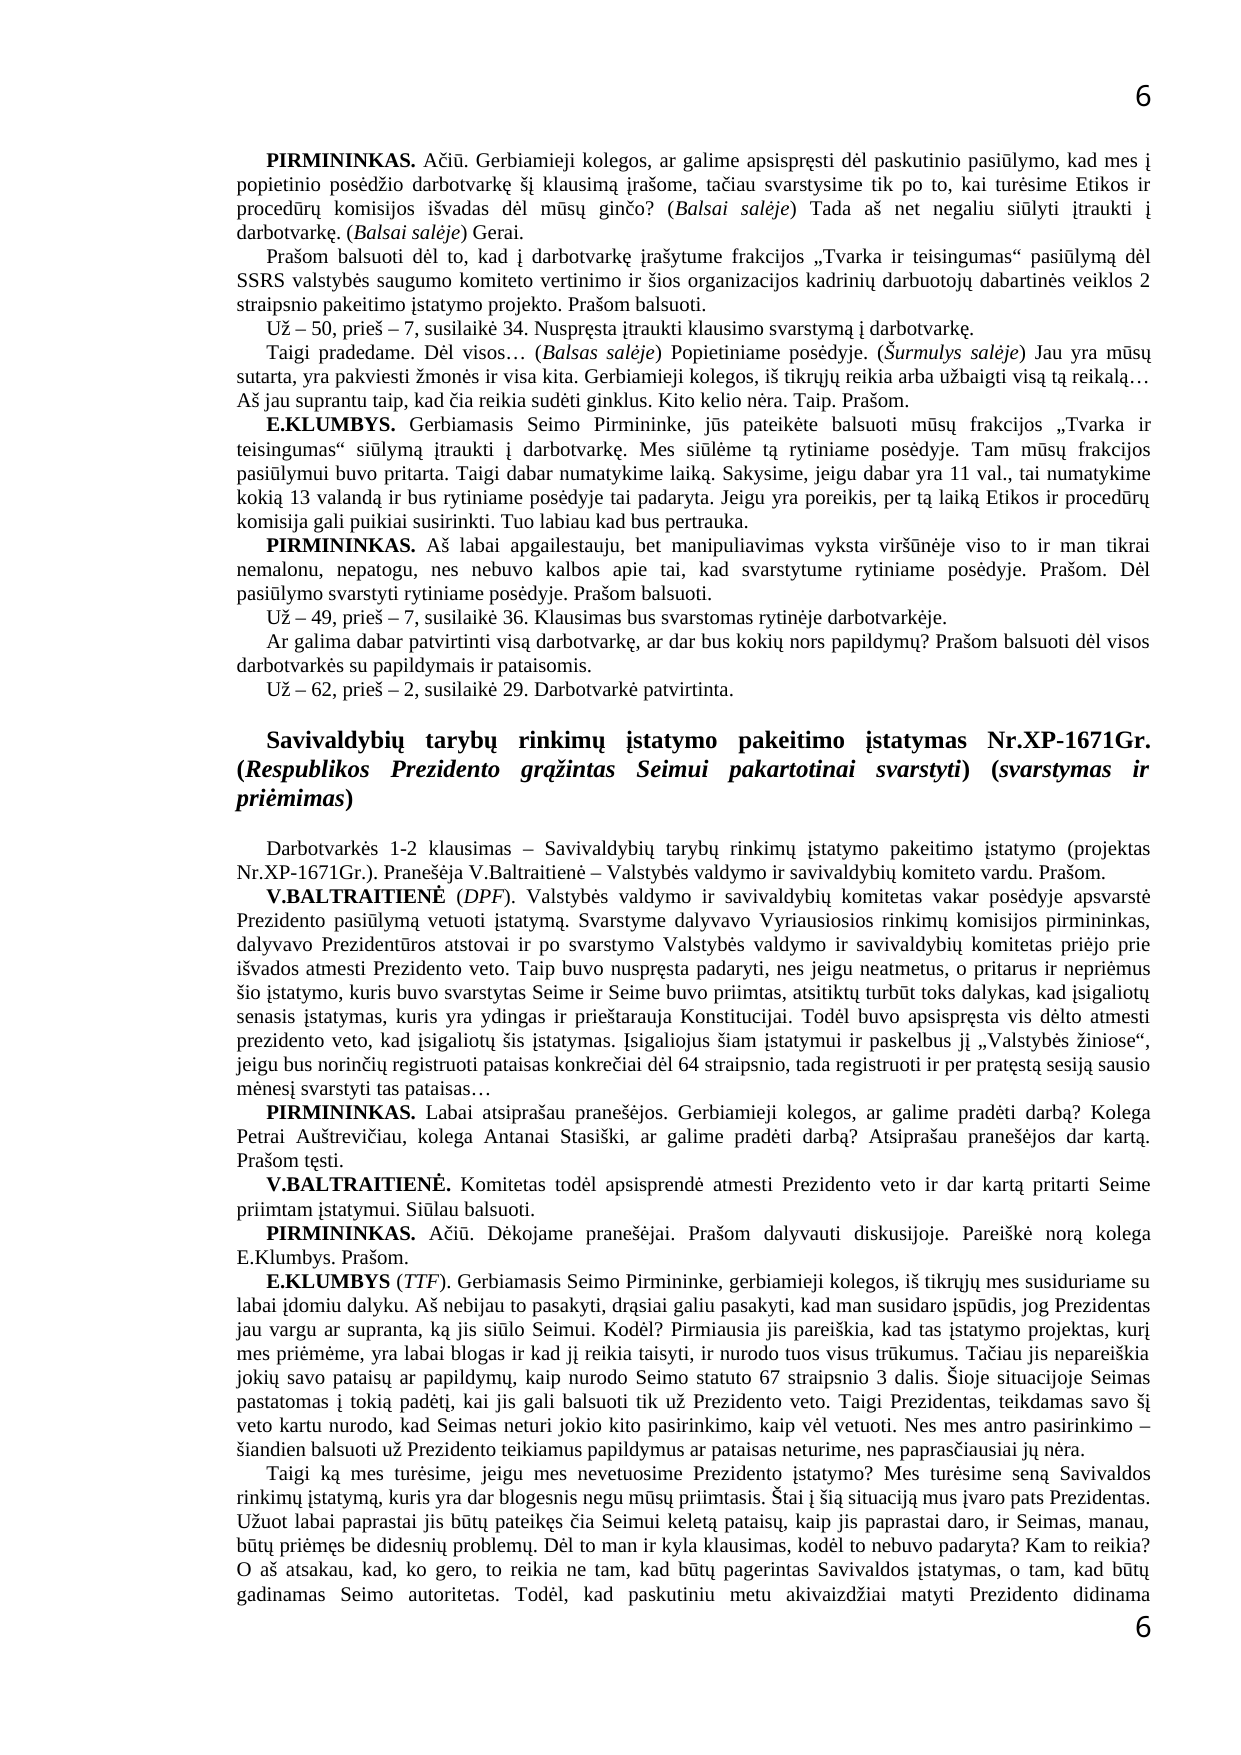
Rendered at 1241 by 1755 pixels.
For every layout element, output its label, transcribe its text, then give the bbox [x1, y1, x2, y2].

text PIRMININKAS. Ačiū. Gerbiamieji kolegos, ar galime apsispręsti dėl paskutinio pasiūlymo, kad mes į popietinio posėdžio darbotvarkę šį klausimą įrašome, tačiau svarstysime tik po to, kai turėsime Etikos ir procedūrų komisijos išvadas dėl mūsų ginčo? (Balsai salėje) Tada aš net negaliu siūlyti įtraukti į darbotvarkę. (Balsai salėje) Gerai. [236, 148, 1152, 244]
text PIRMININKAS. Labai atsiprašau pranešėjos. Gerbiamieji kolegos, ar galime pradėti darbą? Kolega Petrai Auštrevičiau, kolega Antanai Stasiški, ar galime pradėti darbą? Atsiprašau pranešėjos dar kartą. Prašom tęsti. [236, 1100, 1152, 1172]
text Savivaldybių tarybų rinkimų įstatymo pakeitimo įstatymas Nr.XP-1671Gr. (Respublikos Prezidento grąžintas Seimui pakartotinai svarstyti) (svarstymas ir priėmimas) [236, 725, 1152, 811]
text V.BALTRAITIENĖ (DPF). Valstybės valdymo ir savivaldybių komitetas vakar posėdyje apsvarstė Prezidento pasiūlymą vetuoti įstatymą. Svarstyme dalyvavo Vyriausiosios rinkimų komisijos pirmininkas, dalyvavo Prezidentūros atstovai ir po svarstymo Valstybės valdymo ir savivaldybių komitetas priėjo prie išvados atmesti Prezidento veto. Taip buvo nuspręsta padaryti, nes jeigu neatmetus, o pritarus ir nepriėmus šio įstatymo, kuris buvo svarstytas Seime ir Seime buvo priimtas, atsitiktų turbūt toks dalykas, kad įsigaliotų senasis įstatymas, kuris yra ydingas ir prieštarauja Konstitucijai. Todėl buvo apsispręsta vis dėlto atmesti prezidento veto, kad įsigaliotų šis įstatymas. Įsigaliojus šiam įstatymui ir paskelbus jį „Valstybės žiniose“, jeigu bus norinčių registruoti pataisas konkrečiai dėl 64 straipsnio, tada registruoti ir per pratęstą sesiją sausio mėnesį svarstyti tas pataisas… [236, 884, 1152, 1100]
text V.BALTRAITIENĖ. Komitetas todėl apsisprendė atmesti Prezidento veto ir dar kartą pritarti Seime priimtam įstatymui. Siūlau balsuoti. [236, 1172, 1152, 1221]
text Ar galima dabar patvirtinti visą darbotvarkę, ar dar bus kokių nors papildymų? Prašom balsuoti dėl visos darbotvarkės su papildymais ir pataisomis. [236, 629, 1152, 677]
text Už – 49, prieš – 7, susilaikė 36. Klausimas bus svarstomas rytinėje darbotvarkėje. [236, 605, 1152, 629]
text PIRMININKAS. Aš labai apgailestauju, bet manipuliavimas vyksta viršūnėje viso to ir man tikrai nemalonu, nepatogu, nes nebuvo kalbos apie tai, kad svarstytume rytiniame posėdyje. Prašom. Dėl pasiūlymo svarstyti rytiniame posėdyje. Prašom balsuoti. [236, 533, 1152, 605]
text Taigi ką mes turėsime, jeigu mes nevetuosime Prezidento įstatymo? Mes turėsime seną Savivaldos rinkimų įstatymą, kuris yra dar blogesnis negu mūsų priimtasis. Štai į šią situaciją mus įvaro pats Prezidentas. Užuot labai paprastai jis būtų pateikęs čia Seimui keletą pataisų, kaip jis paprastai daro, ir Seimas, manau, būtų priėmęs be didesnių problemų. Dėl to man ir kyla klausimas, kodėl to nebuvo padaryta? Kam to reikia? O aš atsakau, kad, ko gero, to reikia ne tam, kad būtų pagerintas Savivaldos įstatymas, o tam, kad būtų gadinamas Seimo autoritetas. Todėl, kad paskutiniu metu akivaizdžiai matyti Prezidento didinama [236, 1461, 1152, 1606]
text E.KLUMBYS (TTF). Gerbiamasis Seimo Pirmininke, gerbiamieji kolegos, iš tikrųjų mes susiduriame su labai įdomiu dalyku. Aš nebijau to pasakyti, drąsiai galiu pasakyti, kad man susidaro įspūdis, jog Prezidentas jau vargu ar supranta, ką jis siūlo Seimui. Kodėl? Pirmiausia jis pareiškia, kad tas įstatymo projektas, kurį mes priėmėme, yra labai blogas ir kad jį reikia taisyti, ir nurodo tuos visus trūkumus. Tačiau jis nepareiškia jokių savo pataisų ar papildymų, kaip nurodo Seimo statuto 67 straipsnio 3 dalis. Šioje situacijoje Seimas pastatomas į tokią padėtį, kai jis gali balsuoti tik už Prezidento veto. Taigi Prezidentas, teikdamas savo šį veto kartu nurodo, kad Seimas neturi jokio kito pasirinkimo, kaip vėl vetuoti. Nes mes antro pasirinkimo – šiandien balsuoti už Prezidento teikiamus papildymus ar pataisas neturime, nes paprasčiausiai jų nėra. [236, 1269, 1152, 1461]
text PIRMININKAS. Ačiū. Dėkojame pranešėjai. Prašom dalyvauti diskusijoje. Pareiškė norą kolega E.Klumbys. Prašom. [236, 1221, 1152, 1269]
text Už – 62, prieš – 2, susilaikė 29. Darbotvarkė patvirtinta. [236, 677, 1152, 701]
text Taigi pradedame. Dėl visos… (Balsas salėje) Popietiniame posėdyje. (Šurmulys salėje) Jau yra mūsų sutarta, yra pakviesti žmonės ir visa kita. Gerbiamieji kolegos, iš tikrųjų reikia arba užbaigti visą tą reikalą… Aš jau suprantu taip, kad čia reikia sudėti ginklus. Kito kelio nėra. Taip. Prašom. [236, 340, 1152, 412]
text Prašom balsuoti dėl to, kad į darbotvarkę įrašytume frakcijos „Tvarka ir teisingumas“ pasiūlymą dėl SSRS valstybės saugumo komiteto vertinimo ir šios organizacijos kadrinių darbuotojų dabartinės veiklos 2 straipsnio pakeitimo įstatymo projekto. Prašom balsuoti. [236, 244, 1152, 316]
text E.KLUMBYS. Gerbiamasis Seimo Pirmininke, jūs pateikėte balsuoti mūsų frakcijos „Tvarka ir teisingumas“ siūlymą įtraukti į darbotvarkę. Mes siūlėme tą rytiniame posėdyje. Tam mūsų frakcijos pasiūlymui buvo pritarta. Taigi dabar numatykime laiką. Sakysime, jeigu dabar yra 11 val., tai numatykime kokią 13 valandą ir bus rytiniame posėdyje tai padaryta. Jeigu yra poreikis, per tą laiką Etikos ir procedūrų komisija gali puikiai susirinkti. Tuo labiau kad bus pertrauka. [236, 412, 1152, 533]
text Už – 50, prieš – 7, susilaikė 34. Nuspręsta įtraukti klausimo svarstymą į darbotvarkę. [236, 316, 1152, 340]
text Darbotvarkės 1-2 klausimas – Savivaldybių tarybų rinkimų įstatymo pakeitimo įstatymo (projektas Nr.XP-1671Gr.). Pranešėja V.Baltraitienė – Valstybės valdymo ir savivaldybių komiteto vardu. Prašom. [236, 836, 1152, 884]
